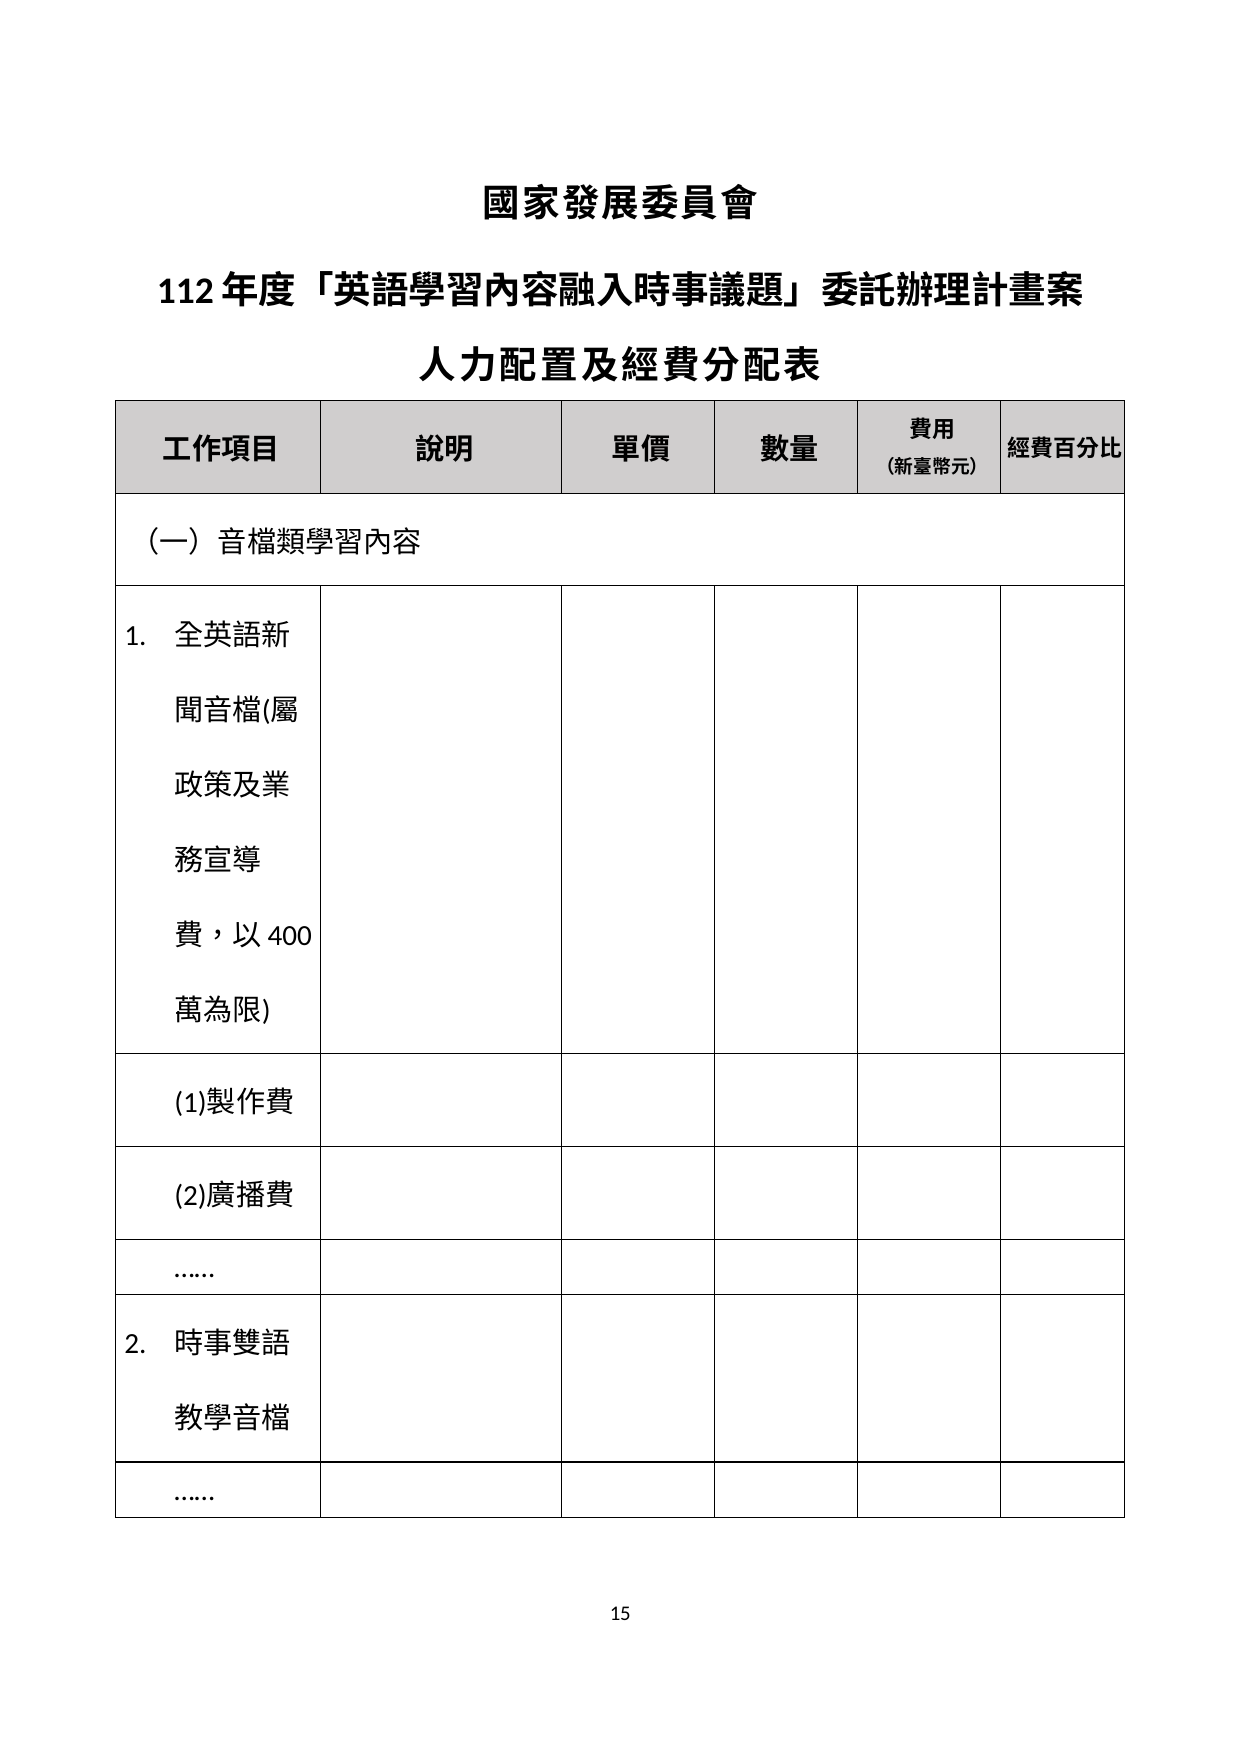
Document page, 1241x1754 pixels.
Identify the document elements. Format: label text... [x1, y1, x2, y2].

table_cell [858, 1240, 1000, 1294]
table_cell [321, 1463, 561, 1517]
table_cell [321, 1054, 561, 1146]
table_cell [715, 1054, 857, 1146]
table_header 費用 （新臺幣元） [858, 401, 1000, 493]
table_cell 時事雙語教學音檔 [116, 1295, 320, 1461]
table_cell …… [116, 1240, 320, 1294]
table_cell [562, 1463, 714, 1517]
table_cell [1001, 1295, 1124, 1461]
table_cell [858, 1463, 1000, 1517]
table_cell (1)製作費 [116, 1054, 320, 1146]
table_cell [715, 1240, 857, 1294]
text 國家發展委員會 [187, 162, 1053, 237]
table_cell [321, 1240, 561, 1294]
table_cell [562, 1295, 714, 1461]
table_cell [562, 586, 714, 1053]
table_cell [562, 1147, 714, 1238]
table_cell [715, 1147, 857, 1238]
table_cell [715, 1463, 857, 1517]
table_header 數量 [715, 401, 857, 493]
text 112年度「英語學習內容融入時事議題」委託辦理計畫案 [143, 250, 1097, 325]
table_cell [562, 1240, 714, 1294]
table_cell [1001, 1147, 1124, 1238]
table_cell (2)廣播費 [116, 1147, 320, 1238]
table_cell [858, 1295, 1000, 1461]
table_cell [858, 1147, 1000, 1238]
table_header 說明 [321, 401, 561, 493]
table_cell [715, 586, 857, 1053]
table_cell …… [116, 1463, 320, 1517]
table_header 單價 [562, 401, 714, 493]
table_cell [321, 586, 561, 1053]
table_cell （一）音檔類學習內容 [116, 494, 1124, 585]
table_cell [1001, 1463, 1124, 1517]
table_cell [715, 1295, 857, 1461]
table_cell [858, 586, 1000, 1053]
table_header 工作項目 [116, 401, 320, 493]
table_cell [562, 1054, 714, 1146]
subtitle 人力配置及經費分配表 [143, 325, 1097, 400]
table_cell [1001, 586, 1124, 1053]
table_header 經費百分比 [1001, 401, 1124, 493]
table_cell [1001, 1054, 1124, 1146]
table_cell [1001, 1240, 1124, 1294]
table_cell [321, 1147, 561, 1238]
table_cell 全英語新聞音檔(屬政策及業務宣導費，以400萬為限) [116, 586, 320, 1053]
table_cell [858, 1054, 1000, 1146]
table_cell [321, 1295, 561, 1461]
